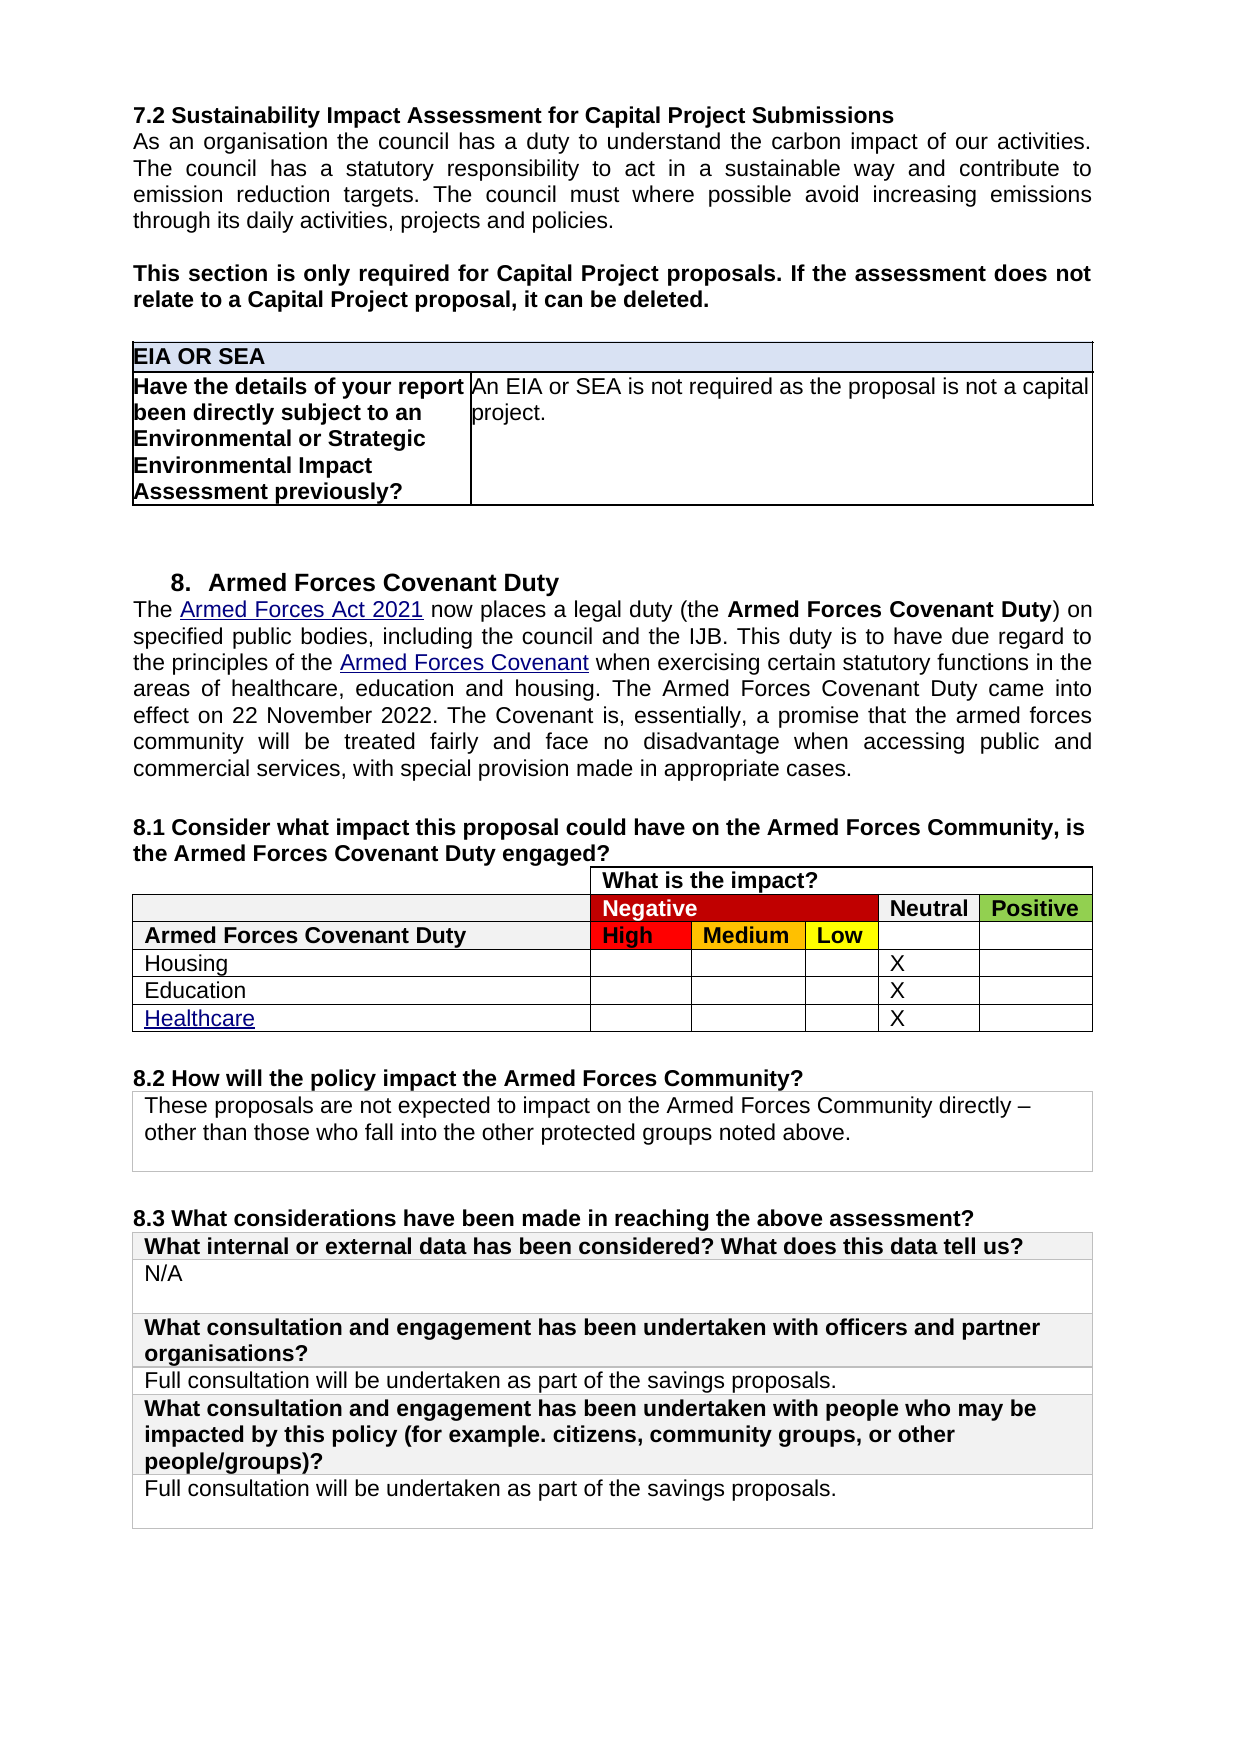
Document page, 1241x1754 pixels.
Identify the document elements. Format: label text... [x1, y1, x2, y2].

table_cell [879, 922, 979, 949]
table_cell Negative [591, 895, 878, 921]
table_cell What consultation and engagement has been undertaken with officers and partner organisations? [133, 1314, 1092, 1366]
table_cell Have the details of your report been directly subject to an Environmental or Strategic Environmental Impact Assessment previously? [134, 373, 470, 504]
table_cell [806, 977, 878, 1003]
table_cell Neutral [879, 895, 979, 921]
table_cell [591, 1005, 691, 1031]
subtitle 8.1 Consider what impact this proposal could have on the Armed Forces Community, is the Armed Forces Covenant Duty engaged? [133, 814, 1093, 866]
table_cell An EIA or SEA is not required as the proposal is not a capital project. [472, 373, 1092, 504]
table_cell Medium [692, 922, 805, 949]
table_cell Armed Forces Covenant Duty [133, 922, 590, 949]
subtitle 8.3 What considerations have been made in reaching the above assessment? [133, 1205, 1093, 1232]
text As an organisation the council has a duty to understand the carbon impact of our activities. The council has a statutory responsibility to act in a sustainable way and contribute to emission reduction targets. The council must where possible avoid increasing emissions through its daily activities, projects and policies. [133, 128, 1093, 233]
table_cell [591, 950, 691, 976]
table_cell [591, 977, 691, 1003]
table_cell Full consultation will be undertaken as part of the savings proposals. [133, 1368, 1092, 1394]
table_cell N/A [133, 1260, 1092, 1313]
table_cell Full consultation will be undertaken as part of the savings proposals. [133, 1475, 1092, 1528]
table_cell Healthcare [133, 1005, 590, 1031]
table_cell Positive [980, 895, 1092, 921]
text This section is only required for Capital Project proposals. If the assessment does not relate to a Capital Project proposal, it can be deleted. [133, 260, 1093, 313]
table_cell [980, 950, 1092, 976]
subtitle 8.2 How will the policy impact the Armed Forces Community? [133, 1065, 1093, 1091]
table_cell [980, 977, 1092, 1003]
subtitle Armed Forces Covenant Duty [170, 568, 1093, 596]
table_header These proposals are not expected to impact on the Armed Forces Community directly – other than those who fall into the other protected groups noted above. [133, 1092, 1092, 1171]
table_cell [692, 950, 805, 976]
table_cell X [879, 1005, 979, 1031]
table_cell [806, 1005, 878, 1031]
table_cell Housing [133, 950, 590, 976]
text The Armed Forces Act 2021 now places a legal duty (the Armed Forces Covenant Duty) on specified public bodies, including the council and the IJB. This duty is to have due regard to the principles of the Armed Forces Covenant when exercising certain statutory functions in the areas of healthcare, education and housing. The Armed Forces Covenant Duty came into effect on 22 November 2022. The Covenant is, essentially, a promise that the armed forces community will be treated fairly and face no disadvantage when accessing public and commercial services, with special provision made in appropriate cases. [133, 596, 1093, 781]
table_cell Low [806, 922, 878, 949]
subtitle 7.2 Sustainability Impact Assessment for Capital Project Submissions [133, 102, 1093, 128]
table_header What internal or external data has been considered? What does this data tell us? [133, 1233, 1092, 1259]
table_cell X [879, 977, 979, 1003]
table_cell [692, 977, 805, 1003]
table_header [133, 866, 590, 894]
table_cell Education [133, 977, 590, 1003]
table_cell What consultation and engagement has been undertaken with people who may be impacted by this policy (for example. citizens, community groups, or other people/groups)? [133, 1395, 1092, 1474]
table_cell [980, 922, 1092, 949]
table_cell [133, 895, 590, 921]
table_header EIA OR SEA [134, 343, 1092, 371]
table_cell [692, 1005, 805, 1031]
table_header What is the impact? [591, 868, 1092, 894]
table_cell [806, 950, 878, 976]
table_cell [980, 1005, 1092, 1031]
table_cell X [879, 950, 979, 976]
table_cell High [591, 922, 691, 949]
